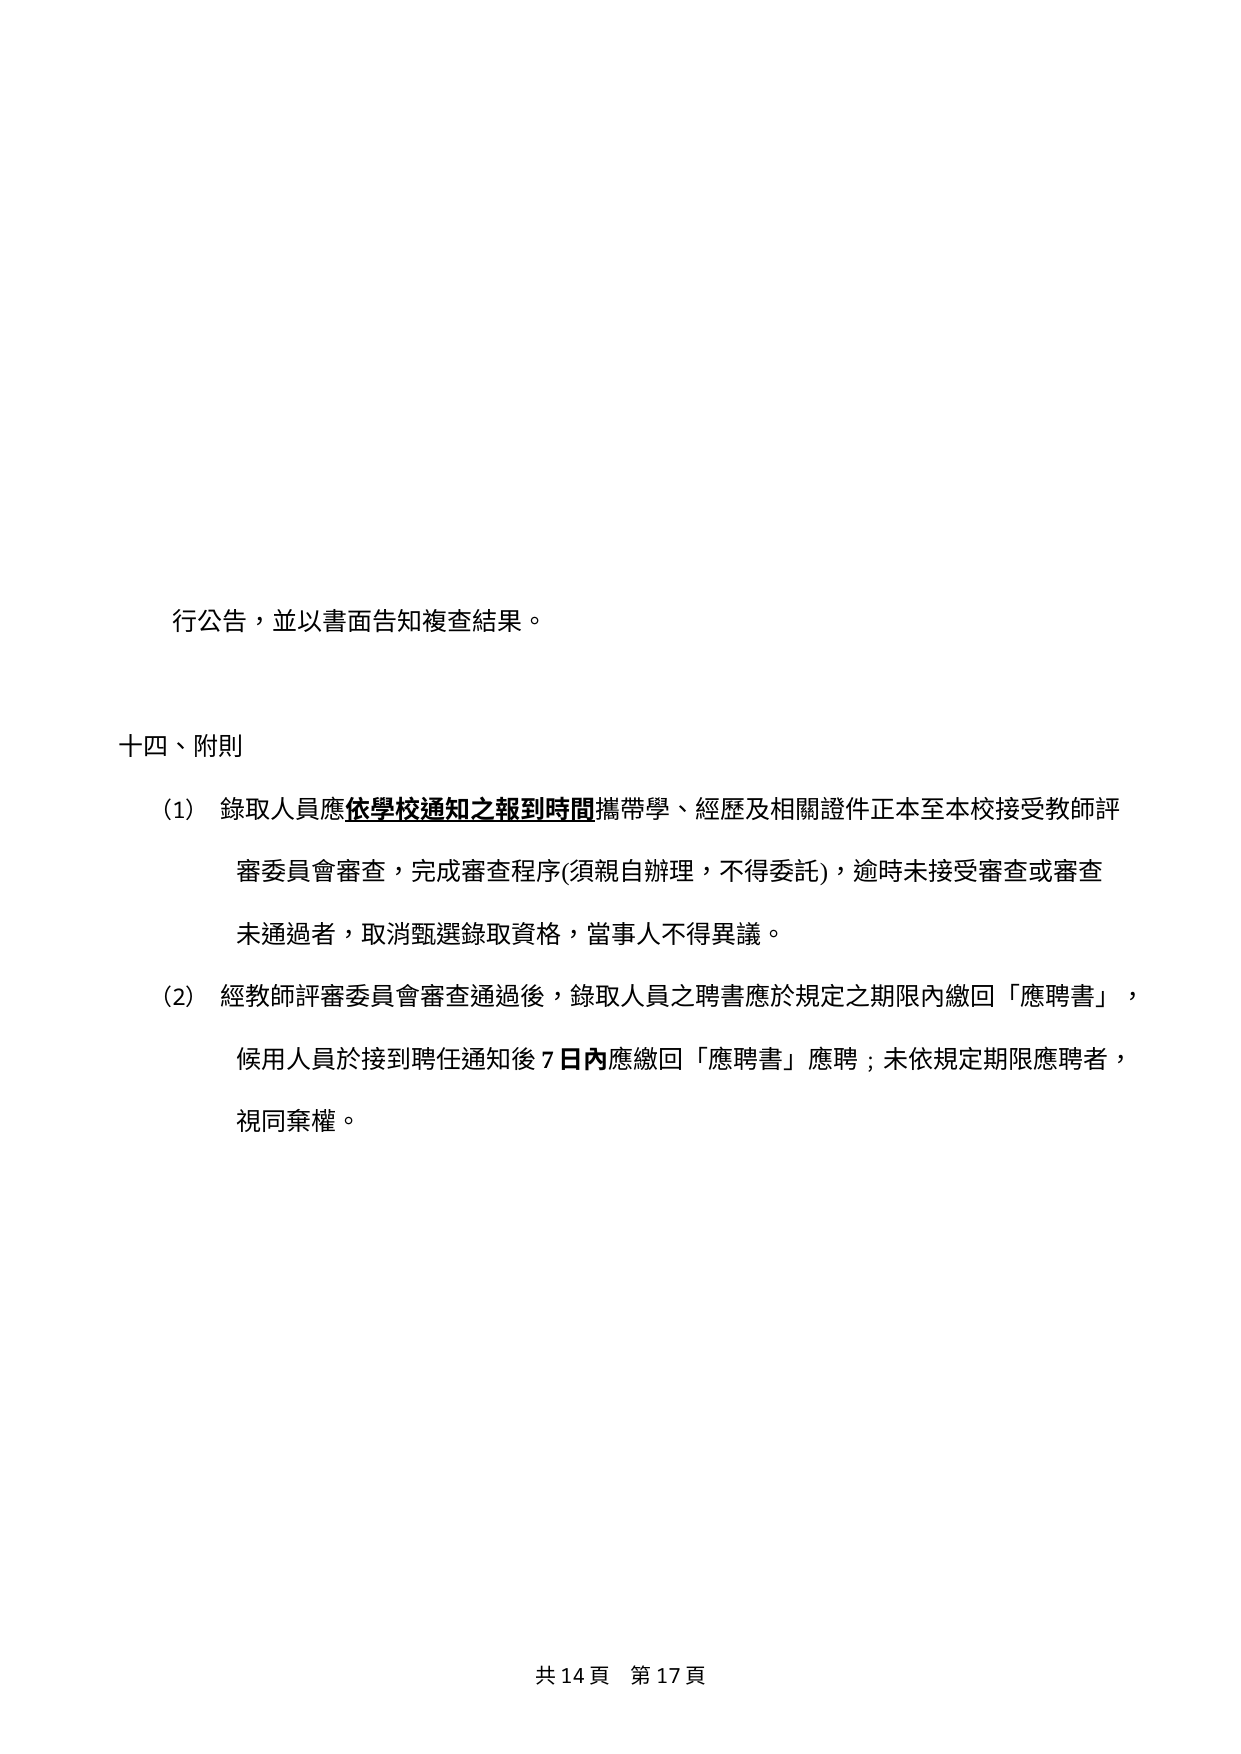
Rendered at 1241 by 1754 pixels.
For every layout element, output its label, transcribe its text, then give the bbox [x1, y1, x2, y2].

list 錄取人員應依學校通知之報到時間攜帶學、經歷及相關證件正本至本校接受教師評審委員會審查，完成審查程序(須親自辦理，不得委託)，逾時未接受審查或審查未通過者，取消甄選錄取資格，當事人不得異議。 [149, 766, 1122, 953]
text 行公告，並以書面告知複查結果。 [172, 578, 1122, 641]
list 經教師評審委員會審查通過後，錄取人員之聘書應於規定之期限內繳回「應聘書」，候用人員於接到聘任通知後7日內應繳回「應聘書」應聘﹔未依規定期限應聘者，視同棄權。 [149, 953, 1122, 1141]
text 十四、附則 [118, 703, 1122, 766]
